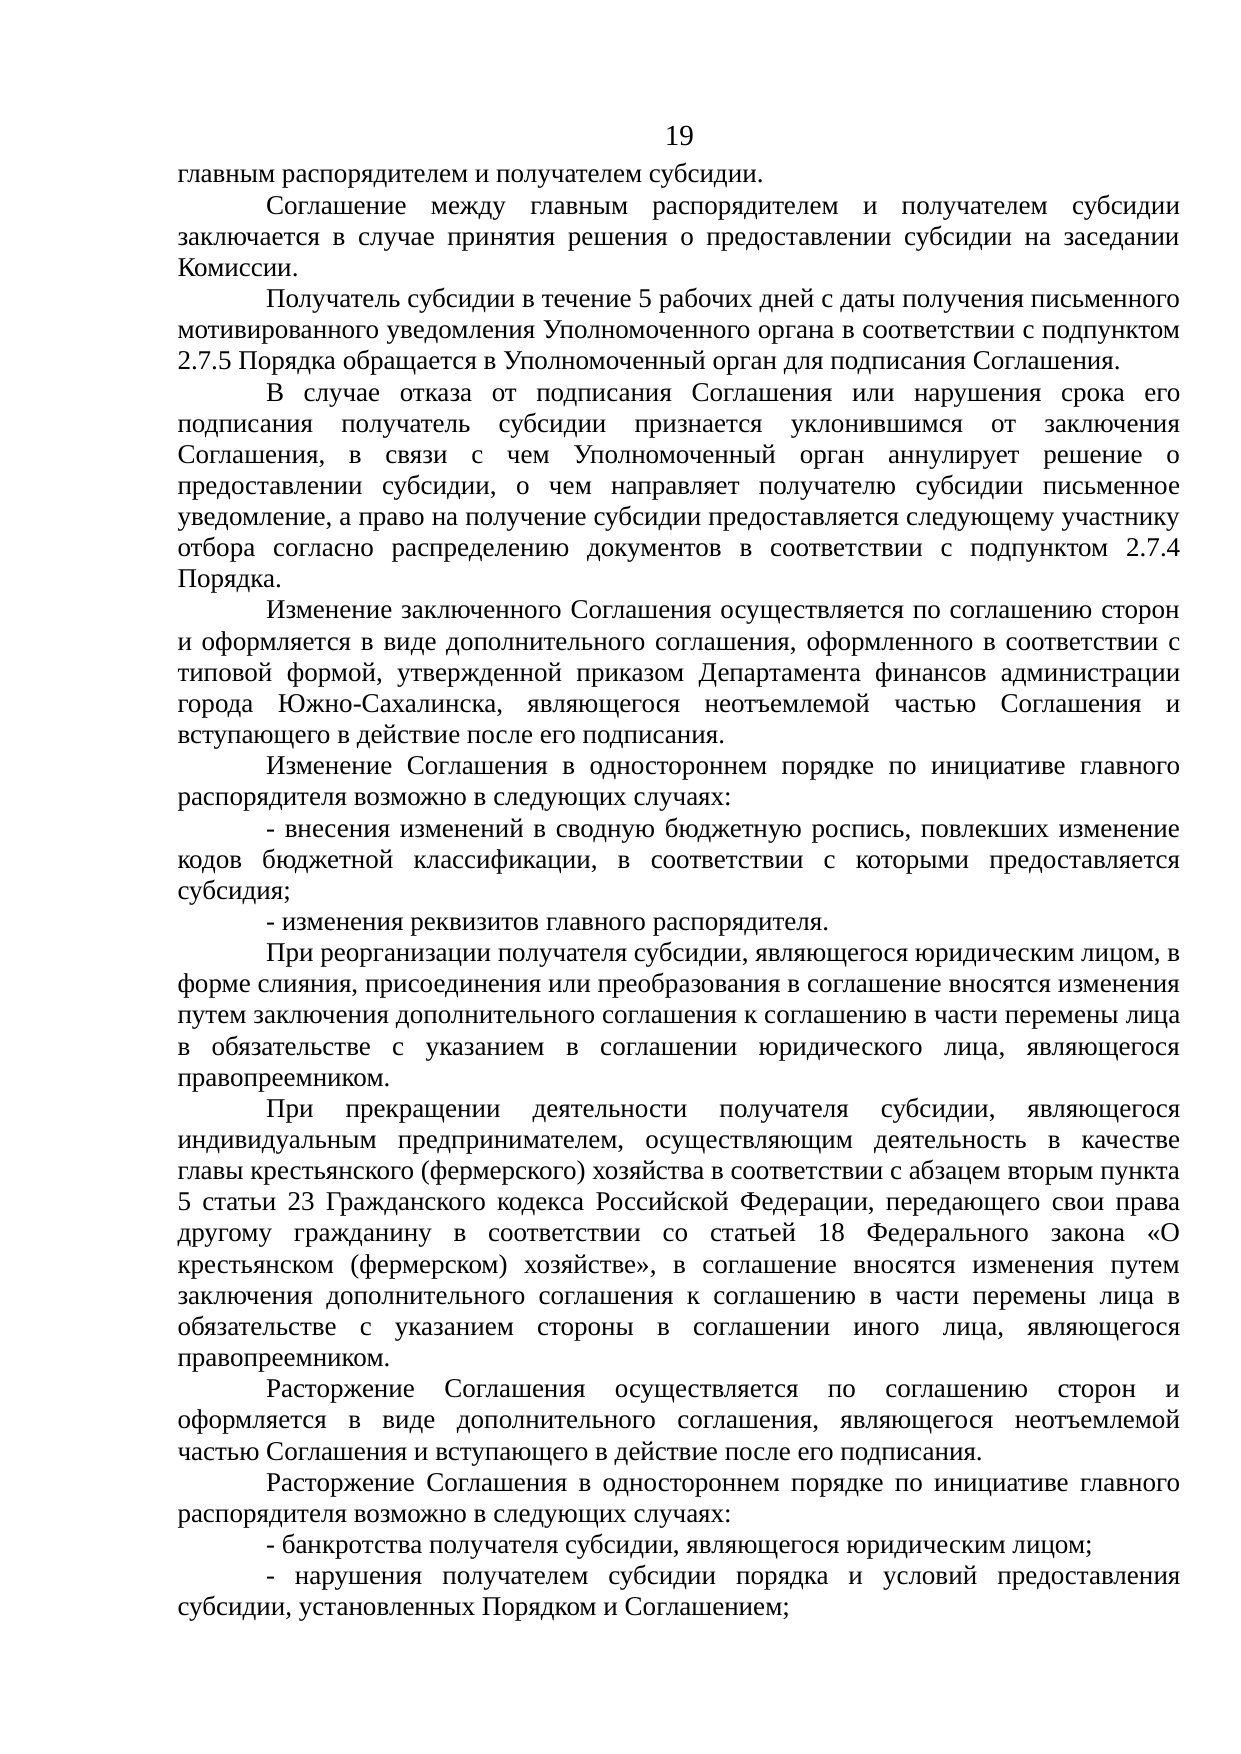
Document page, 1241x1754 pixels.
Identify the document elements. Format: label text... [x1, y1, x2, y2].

subtitle Соглашение между главным распорядителем и получателем субсидии заключается в случае принятия решения о предоставлении субсидии на заседании Комиссии. [177, 189, 1181, 282]
subtitle В случае отказа от подписания Соглашения или нарушения срока его подписания получатель субсидии признается уклонившимся от заключения Соглашения, в связи с чем Уполномоченный орган аннулирует решение о предоставлении субсидии, о чем направляет получателю субсидии письменное уведомление, а право на получение субсидии предоставляется следующему участнику отбора согласно распределению документов в соответствии с подпунктом 2.7.4 Порядка. [177, 376, 1181, 594]
subtitle Изменение заключенного Соглашения осуществляется по соглашению сторон и оформляется в виде дополнительного соглашения, оформленного в соответствии с типовой формой, утвержденной приказом Департамента финансов администрации города Южно-Сахалинска, являющегося неотъемлемой частью Соглашения и вступающего в действие после его подписания. [177, 594, 1181, 749]
subtitle При реорганизации получателя субсидии, являющегося юридическим лицом, в форме слияния, присоединения или преобразования в соглашение вносятся изменения путем заключения дополнительного соглашения к соглашению в части перемены лица в обязательстве с указанием в соглашении юридического лица, являющегося правопреемником. [177, 936, 1181, 1092]
subtitle При прекращении деятельности получателя субсидии, являющегося индивидуальным предпринимателем, осуществляющим деятельность в качестве главы крестьянского (фермерского) хозяйства в соответствии с абзацем вторым пункта 5 статьи 23 Гражданского кодекса Российской Федерации, передающего свои права другому гражданину в соответствии со статьей 18 Федерального закона «О крестьянском (фермерском) хозяйстве», в соглашение вносятся изменения путем заключения дополнительного соглашения к соглашению в части перемены лица в обязательстве с указанием стороны в соглашении иного лица, являющегося правопреемником. [177, 1092, 1181, 1372]
subtitle - изменения реквизитов главного распорядителя. [177, 905, 1181, 936]
subtitle - банкротства получателя субсидии, являющегося юридическим лицом; [177, 1528, 1181, 1559]
subtitle главным распорядителем и получателем субсидии. [177, 158, 1181, 189]
subtitle Получатель субсидии в течение 5 рабочих дней с даты получения письменного мотивированного уведомления Уполномоченного органа в соответствии с подпунктом 2.7.5 Порядка обращается в Уполномоченный орган для подписания Соглашения. [177, 282, 1181, 376]
subtitle - нарушения получателем субсидии порядка и условий предоставления субсидии, установленных Порядком и Соглашением; [177, 1559, 1181, 1621]
subtitle Расторжение Соглашения осуществляется по соглашению сторон и оформляется в виде дополнительного соглашения, являющегося неотъемлемой частью Соглашения и вступающего в действие после его подписания. [177, 1372, 1181, 1466]
subtitle - внесения изменений в сводную бюджетную роспись, повлекших изменение кодов бюджетной классификации, в соответствии с которыми предоставляется субсидия; [177, 812, 1181, 905]
subtitle Расторжение Соглашения в одностороннем порядке по инициативе главного распорядителя возможно в следующих случаях: [177, 1466, 1181, 1528]
subtitle Изменение Соглашения в одностороннем порядке по инициативе главного распорядителя возможно в следующих случаях: [177, 749, 1181, 812]
